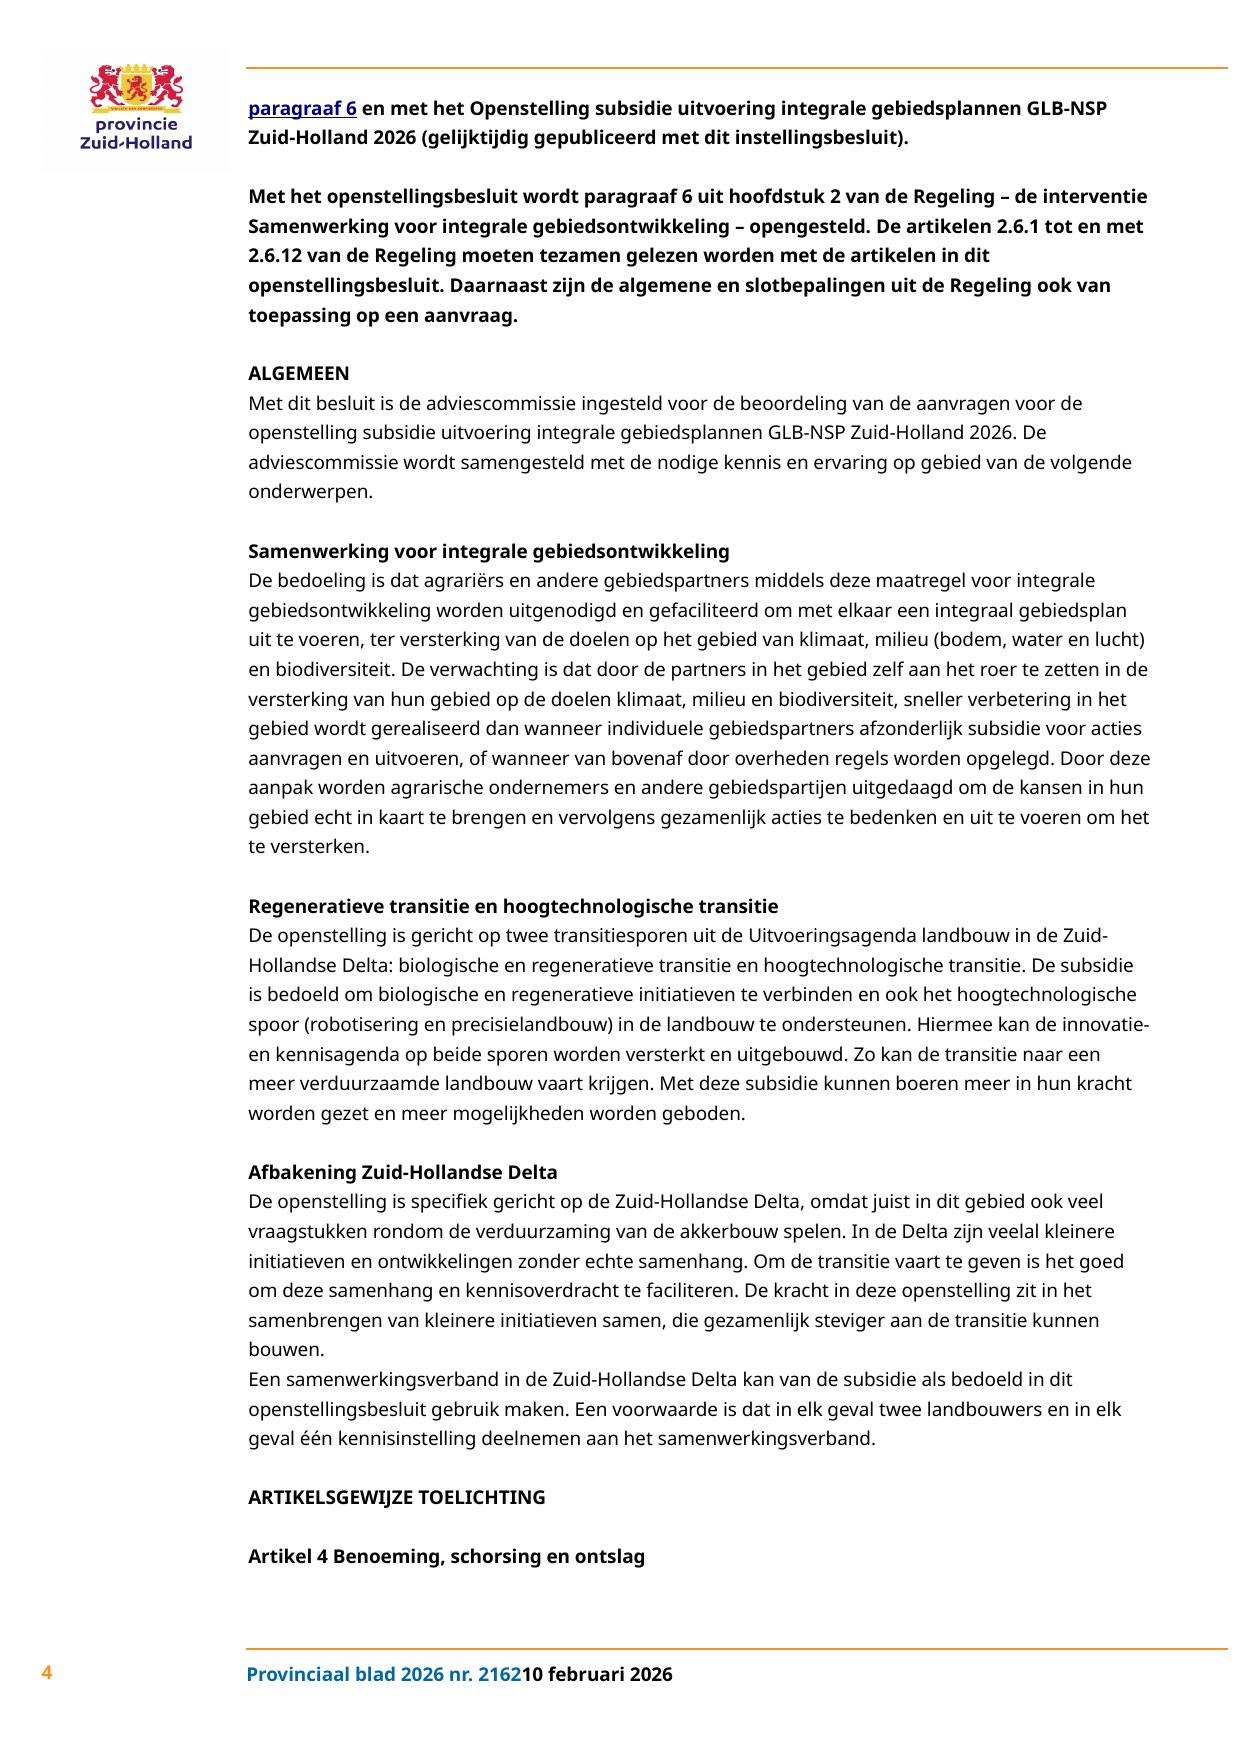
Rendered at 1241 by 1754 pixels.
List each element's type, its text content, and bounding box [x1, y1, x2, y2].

text ALGEMEEN [248, 360, 1152, 386]
text De bedoeling is dat agrariërs en andere gebiedspartners middels deze maatregel voor integrale gebiedsontwikkeling worden uitgenodigd en gefaciliteerd om met elkaar een integraal gebiedsplan uit te voeren, ter versterking van de doelen op het gebied van klimaat, milieu (bodem, water en lucht) en biodiversiteit. De verwachting is dat door de partners in het gebied zelf aan het roer te zetten in de versterking van hun gebied op de doelen klimaat, milieu en biodiversiteit, sneller verbetering in het gebied wordt gerealiseerd dan wanneer individuele gebiedspartners afzonderlijk subsidie voor acties aanvragen en uitvoeren, of wanneer van bovenaf door overheden regels worden opgelegd. Door deze aanpak worden agrarische ondernemers en andere gebiedspartijen uitgedaagd om de kansen in hun gebied echt in kaart te brengen en vervolgens gezamenlijk acties te bedenken en uit te voeren om het te versterken. [248, 567, 1152, 859]
text ARTIKELSGEWIJZE TOELICHTING [248, 1484, 1152, 1510]
table_header paragraaf 6 en met het Openstelling subsidie uitvoering integrale gebiedsplannen GLB-NSP Zuid-Holland 2026 (gelijktijdig gepubliceerd met dit instellingsbesluit). Met het openstellingsbesluit wordt paragraaf 6 uit hoofdstuk 2 van de Regeling – de interventie Samenwerking voor integrale gebiedsontwikkeling – opengesteld. De artikelen 2.6.1 tot en met 2.6.12 van de Regeling moeten tezamen gelezen worden met de artikelen in dit openstellingsbesluit. Daarnaast zijn de algemene en slotbepalingen uit de Regeling ook van toepassing op een aanvraag. [248, 95, 1152, 328]
text Een samenwerkingsverband in de Zuid-Hollandse Delta kan van de subsidie als bedoeld in dit openstellingsbesluit gebruik maken. Een voorwaarde is dat in elk geval twee landbouwers en in elk geval één kennisinstelling deelnemen aan het samenwerkingsverband. [248, 1366, 1152, 1451]
picture [41, 47, 231, 172]
text Samenwerking voor integrale gebiedsontwikkeling [248, 538, 1152, 564]
text Artikel 4 Benoeming, schorsing en ontslag [248, 1544, 1152, 1569]
text Afbakening Zuid-Hollandse Delta [248, 1159, 1152, 1185]
text De openstelling is specifiek gericht op de Zuid-Hollandse Delta, omdat juist in dit gebied ook veel vraagstukken rondom de verduurzaming van de akkerbouw spelen. In de Delta zijn veelal kleinere initiatieven en ontwikkelingen zonder echte samenhang. Om de transitie vaart te geven is het goed om deze samenhang en kennisoverdracht te faciliteren. De kracht in deze openstelling zit in het samenbrengen van kleinere initiatieven samen, die gezamenlijk steviger aan de transitie kunnen bouwen. [248, 1189, 1152, 1362]
text De openstelling is gericht op twee transitiesporen uit de Uitvoeringsagenda landbouw in de Zuid-Hollandse Delta: biologische en regeneratieve transitie en hoogtechnologische transitie. De subsidie is bedoeld om biologische en regeneratieve initiatieven te verbinden en ook het hoogtechnologische spoor (robotisering en precisielandbouw) in de landbouw te ondersteunen. Hiermee kan de innovatie- en kennisagenda op beide sporen worden versterkt en uitgebouwd. Zo kan de transitie naar een meer verduurzaamde landbouw vaart krijgen. Met deze subsidie kunnen boeren meer in hun kracht worden gezet en meer mogelijkheden worden geboden. [248, 922, 1152, 1126]
text Met dit besluit is de adviescommissie ingesteld voor de beoordeling van de aanvragen voor de openstelling subsidie uitvoering integrale gebiedsplannen GLB-NSP Zuid-Holland 2026. De adviescommissie wordt samengesteld met de nodige kennis en ervaring op gebied van de volgende onderwerpen. [248, 390, 1152, 504]
text Regeneratieve transitie en hoogtechnologische transitie [248, 893, 1152, 919]
